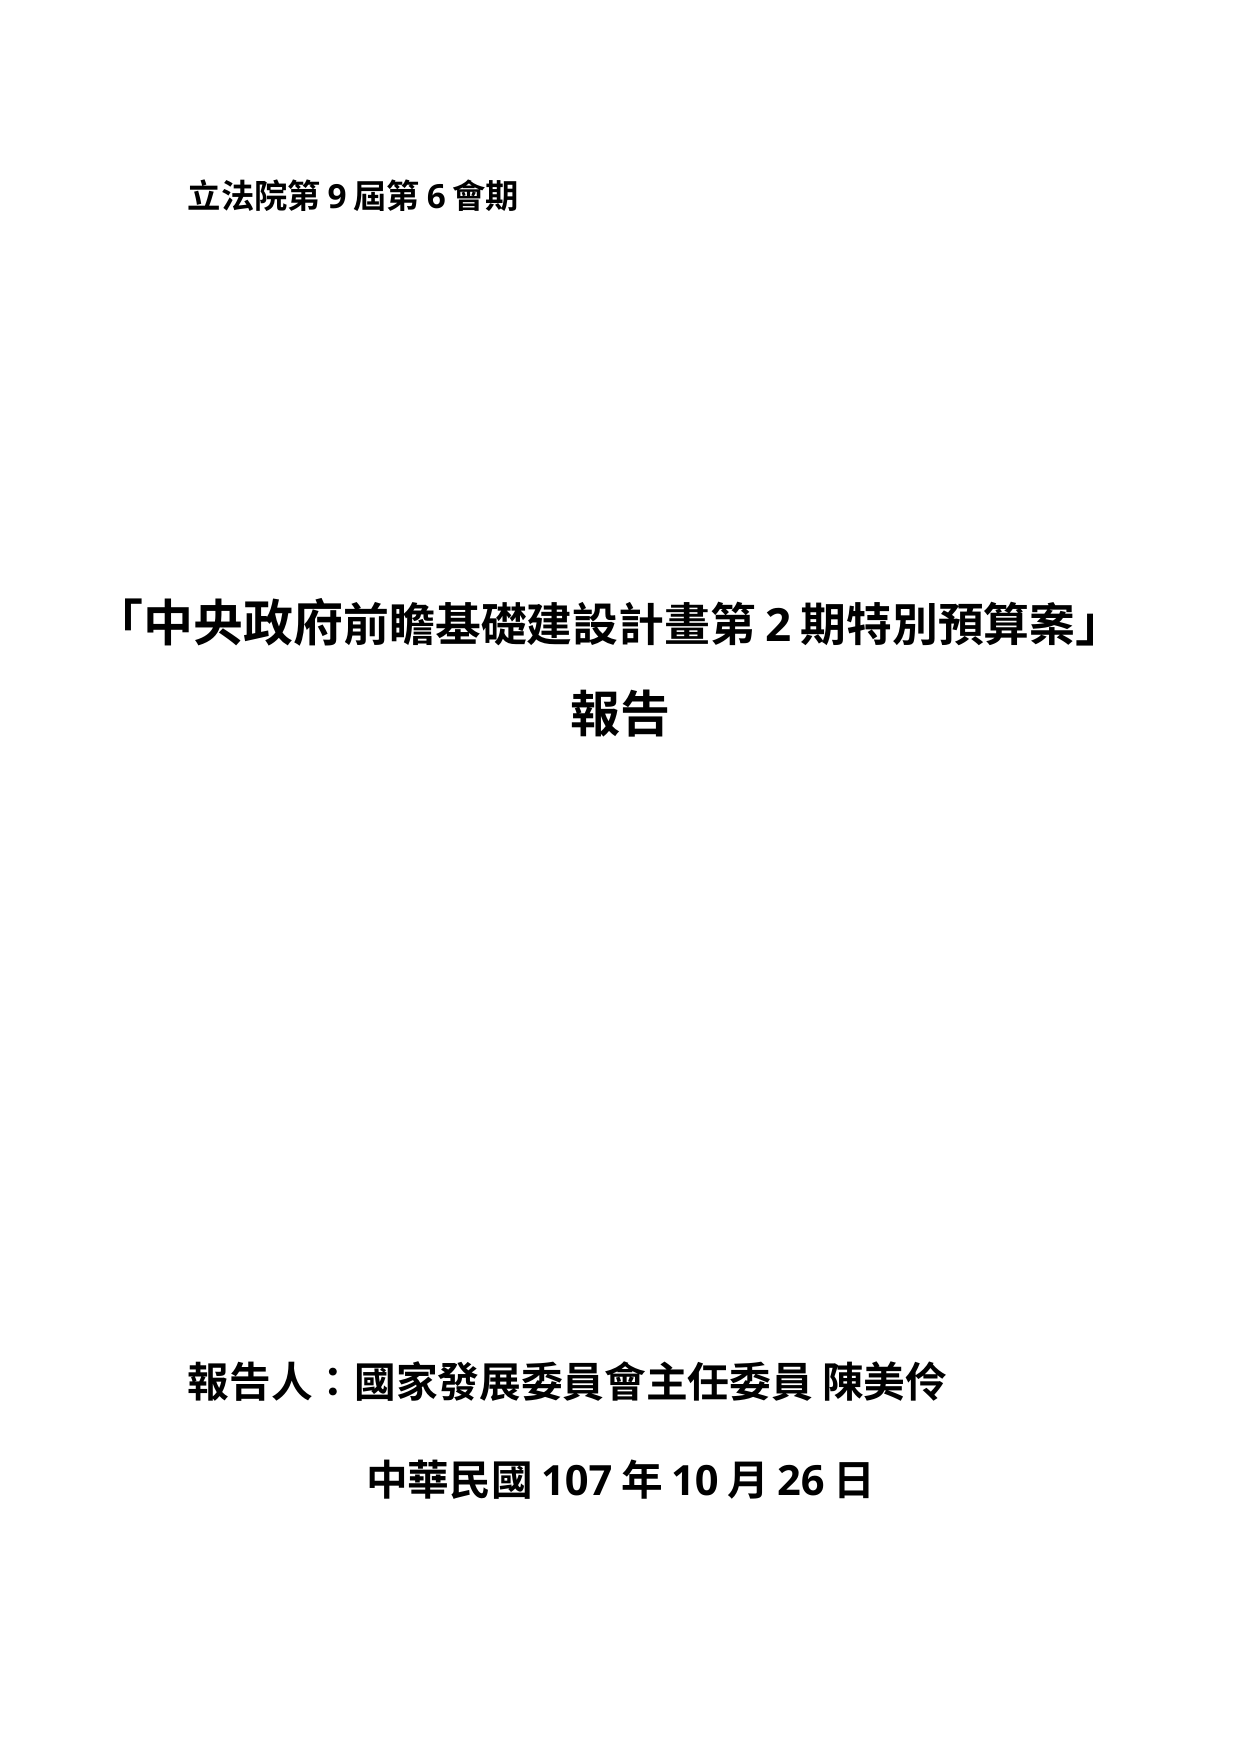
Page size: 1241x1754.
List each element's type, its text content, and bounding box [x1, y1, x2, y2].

text 立法院第9屆第6會期 [187, 164, 1053, 219]
text 中華民國107年10月26日 [187, 1447, 1053, 1507]
text 報告人：國家發展委員會主任委員 陳美伶 [187, 1349, 1069, 1409]
text 「中央政府前瞻基礎建設計畫第2期特別預算案」 [94, 583, 1125, 656]
text 報告 [187, 674, 1053, 747]
